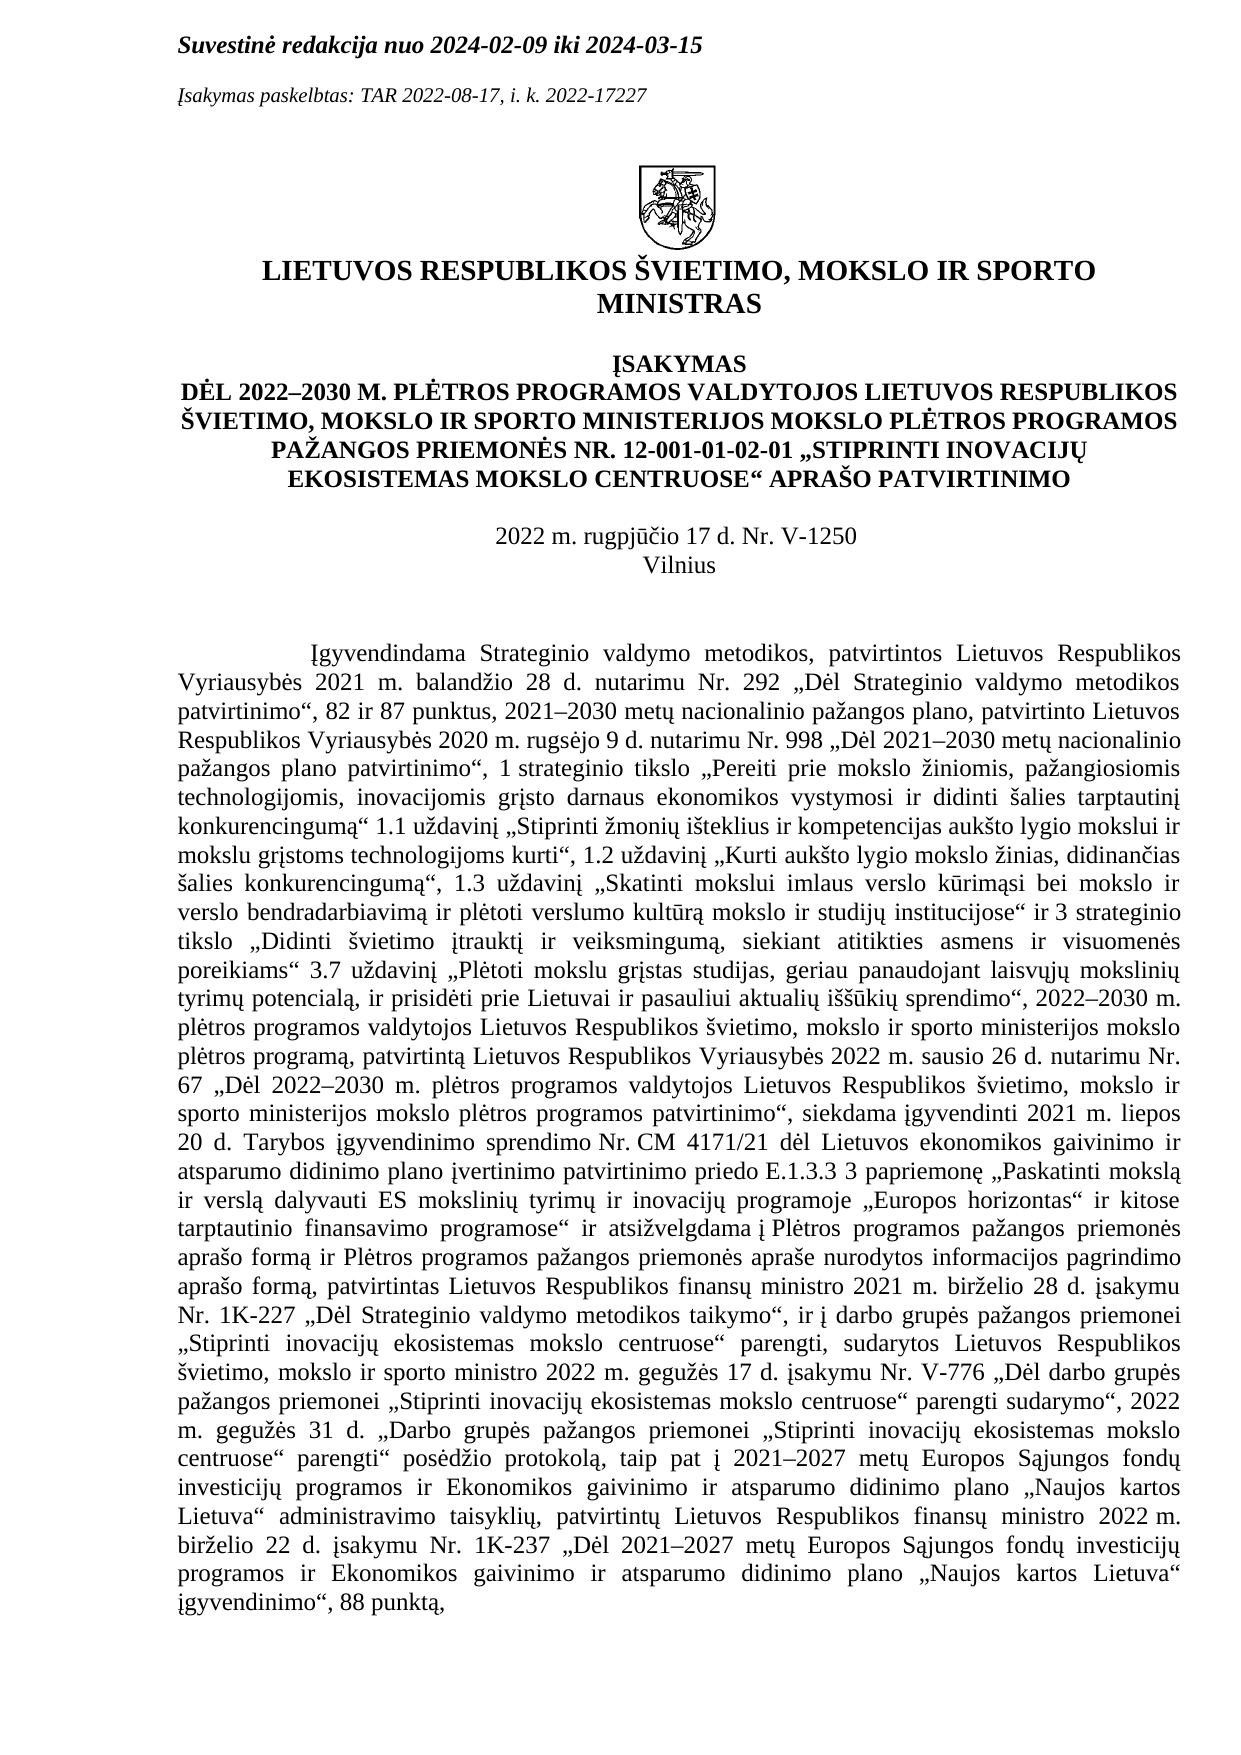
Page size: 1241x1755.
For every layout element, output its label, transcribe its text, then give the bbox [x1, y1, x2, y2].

text Vilnius [177, 550, 1181, 579]
text Įsakymas paskelbtas: TAR 2022-08-17, i. k. 2022-17227 [177, 83, 1181, 107]
text ĮSAKYMAS [177, 349, 1181, 377]
text LIETUVOS RESPUBLIKOS ŠVIETIMO, MOKSLO IR SPORTO MINISTRAS [177, 253, 1181, 320]
text DĖL 2022–2030 M. PLĖTROS PROGRAMOS VALDYTOJOS LIETUVOS RESPUBLIKOS ŠVIETIMO, MOKSLO IR SPORTO MINISTERIJOS MOKSLO PLĖTROS PROGRAMOS PAŽANGOS PRIEMONĖS NR. 12-001-01-02-01 „STIPRINTI INOVACIJŲ EKOSISTEMAS MOKSLO CENTRUOSE“ APRAŠO PATVIRTINIMO [177, 377, 1181, 492]
text 2022 m. rugpjūčio 17 d. Nr. V-1250 [177, 521, 1181, 550]
text Suvestinė redakcija nuo 2024-02-09 iki 2024-03-15 [177, 30, 1181, 59]
text Įgyvendindama Strateginio valdymo metodikos, patvirtintos Lietuvos Respublikos Vyriausybės 2021 m. balandžio 28 d. nutarimu Nr. 292 „Dėl Strateginio valdymo metodikos patvirtinimo“, 82 ir 87 punktus, 2021–2030 metų nacionalinio pažangos plano, patvirtinto Lietuvos Respublikos Vyriausybės 2020 m. rugsėjo 9 d. nutarimu Nr. 998 „Dėl 2021–2030 metų nacionalinio pažangos plano patvirtinimo“, 1 strateginio tikslo „Pereiti prie mokslo žiniomis, pažangiosiomis technologijomis, inovacijomis grįsto darnaus ekonomikos vystymosi ir didinti šalies tarptautinį konkurencingumą“ 1.1 uždavinį „Stiprinti žmonių išteklius ir kompetencijas aukšto lygio mokslui ir mokslu grįstoms technologijoms kurti“, 1.2 uždavinį „Kurti aukšto lygio mokslo žinias, didinančias šalies konkurencingumą“, 1.3 uždavinį „Skatinti mokslui imlaus verslo kūrimąsi bei mokslo ir verslo bendradarbiavimą ir plėtoti verslumo kultūrą mokslo ir studijų institucijose“ ir 3 strateginio tikslo „Didinti švietimo įtrauktį ir veiksmingumą, siekiant atitikties asmens ir visuomenės poreikiams“ 3.7 uždavinį „Plėtoti mokslu grįstas studijas, geriau panaudojant laisvųjų mokslinių tyrimų potencialą, ir prisidėti prie Lietuvai ir pasauliui aktualių iššūkių sprendimo“, 2022–2030 m. plėtros programos valdytojos Lietuvos Respublikos švietimo, mokslo ir sporto ministerijos mokslo plėtros programą, patvirtintą Lietuvos Respublikos Vyriausybės 2022 m. sausio 26 d. nutarimu Nr. 67 „Dėl 2022–2030 m. plėtros programos valdytojos Lietuvos Respublikos švietimo, mokslo ir sporto ministerijos mokslo plėtros programos patvirtinimo“, siekdama įgyvendinti 2021 m. liepos 20 d. Tarybos įgyvendinimo sprendimo Nr. CM 4171/21 dėl Lietuvos ekonomikos gaivinimo ir atsparumo didinimo plano įvertinimo patvirtinimo priedo E.1.3.3 3 papriemonę „Paskatinti mokslą ir verslą dalyvauti ES mokslinių tyrimų ir inovacijų programoje „Europos horizontas“ ir kitose tarptautinio finansavimo programose“ ir atsižvelgdama į Plėtros programos pažangos priemonės aprašo formą ir Plėtros programos pažangos priemonės apraše nurodytos informacijos pagrindimo aprašo formą, patvirtintas Lietuvos Respublikos finansų ministro 2021 m. birželio 28 d. įsakymu Nr. 1K-227 „Dėl Strateginio valdymo metodikos taikymo“, ir į darbo grupės pažangos priemonei „Stiprinti inovacijų ekosistemas mokslo centruose“ parengti, sudarytos Lietuvos Respublikos švietimo, mokslo ir sporto ministro 2022 m. gegužės 17 d. įsakymu Nr. V-776 „Dėl darbo grupės pažangos priemonei „Stiprinti inovacijų ekosistemas mokslo centruose“ parengti sudarymo“, 2022 m. gegužės 31 d. „Darbo grupės pažangos priemonei „Stiprinti inovacijų ekosistemas mokslo centruose“ parengti“ posėdžio protokolą, taip pat į 2021–2027 metų Europos Sąjungos fondų investicijų programos ir Ekonomikos gaivinimo ir atsparumo didinimo plano „Naujos kartos Lietuva“ administravimo taisyklių, patvirtintų Lietuvos Respublikos finansų ministro 2022 m. birželio 22 d. įsakymu Nr. 1K-237 „Dėl 2021–2027 metų Europos Sąjungos fondų investicijų programos ir Ekonomikos gaivinimo ir atsparumo didinimo plano „Naujos kartos Lietuva“ įgyvendinimo“, 88 punktą, [177, 638, 1181, 1616]
